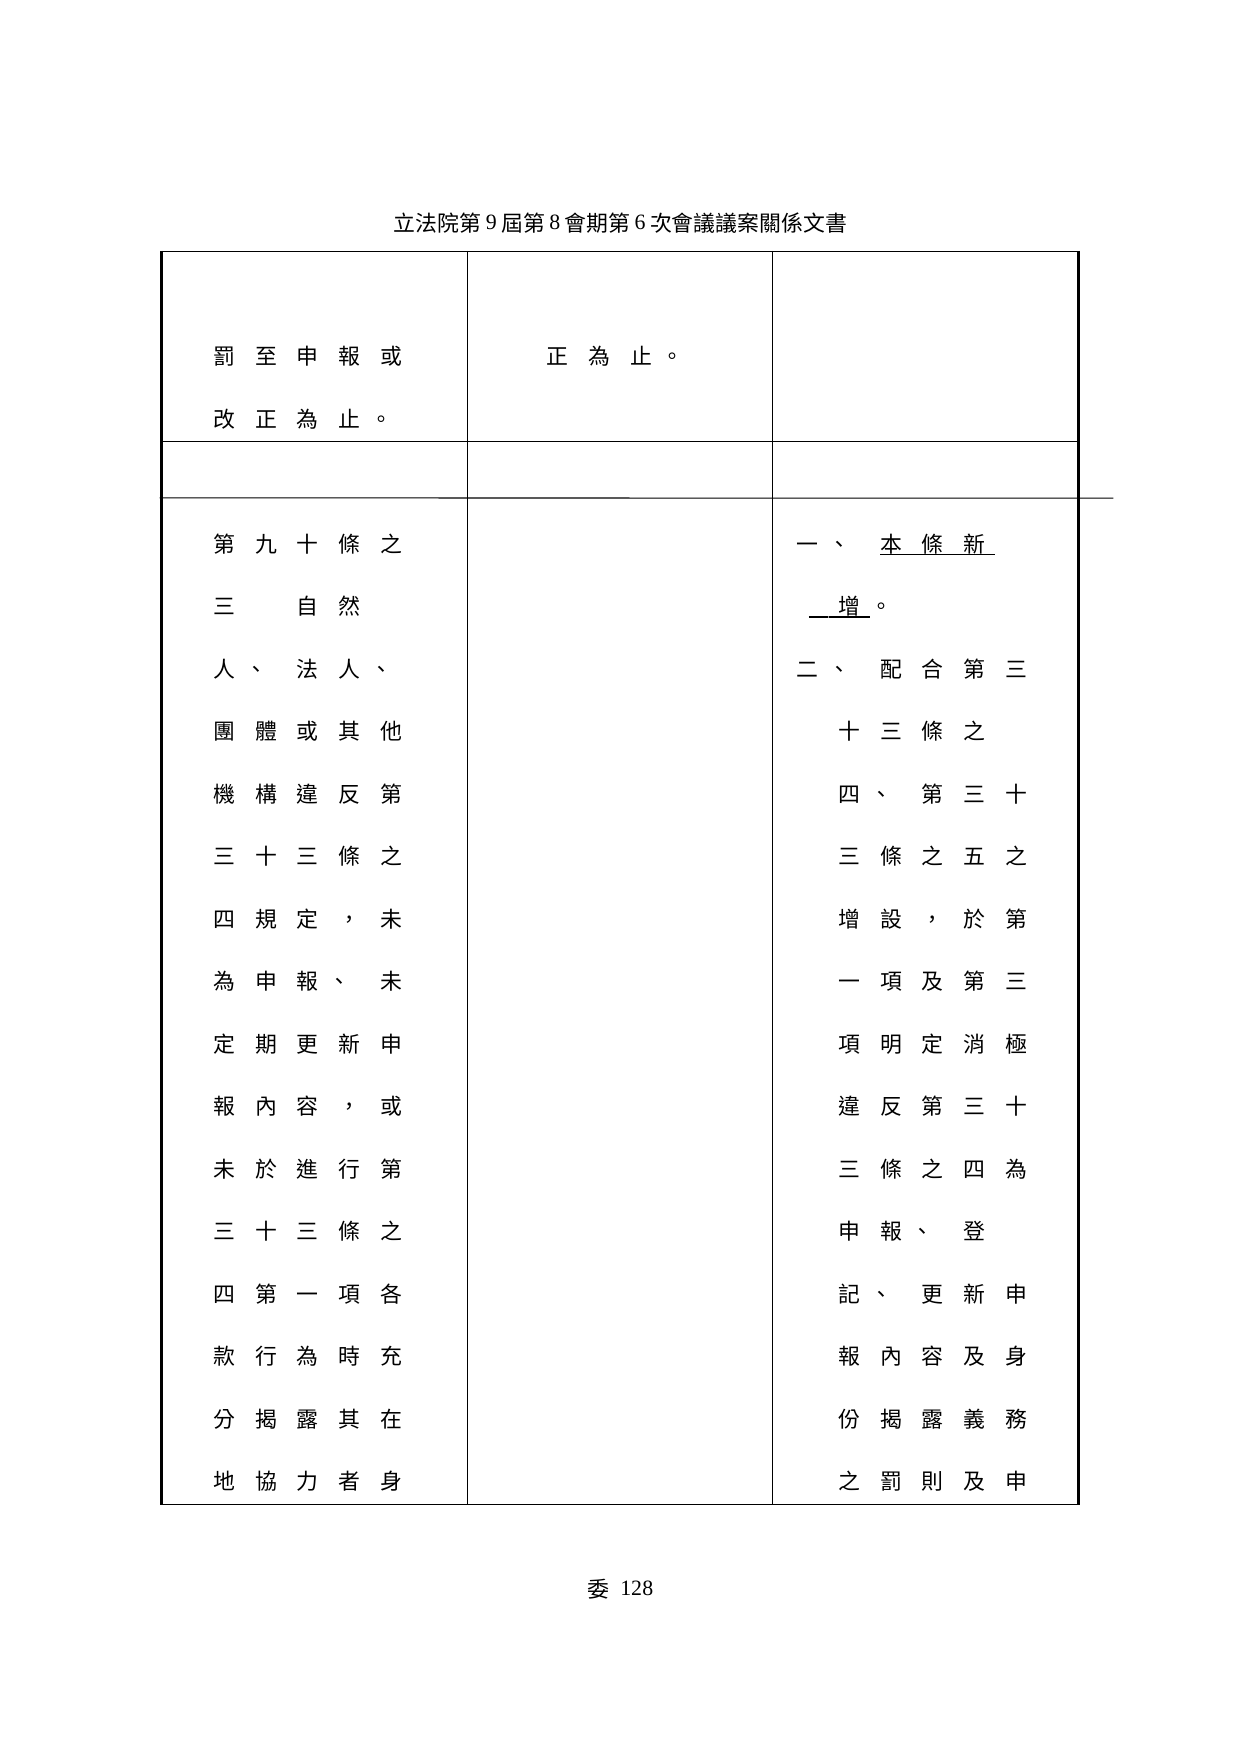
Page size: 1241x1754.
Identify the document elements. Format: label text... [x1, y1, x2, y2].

table_cell [468, 499, 772, 1504]
table_cell 罰至申報或改正為止。 [163, 252, 467, 441]
table_cell [468, 442, 772, 497]
table_cell 第九十條之三 自然人、法人、團體或其他機構違反第三十三條之四規定，未為申報、未定期更新申報內容，或未於進行第三十三條之四第一項各款行為時充分揭露其在地協力者身 [163, 499, 467, 1504]
table_cell [163, 442, 467, 497]
table_cell [773, 252, 1077, 441]
table_cell 一、本條新增。 二、配合第三十三條之四、第三十三條之五之增設，於第一項及第三項明定消極違反第三十三條之四為申報、登記、更新申報內容及身份揭露義務之罰則及申 [773, 499, 1077, 1504]
table_cell 正為止。 [468, 252, 772, 441]
table_cell [773, 442, 1077, 497]
